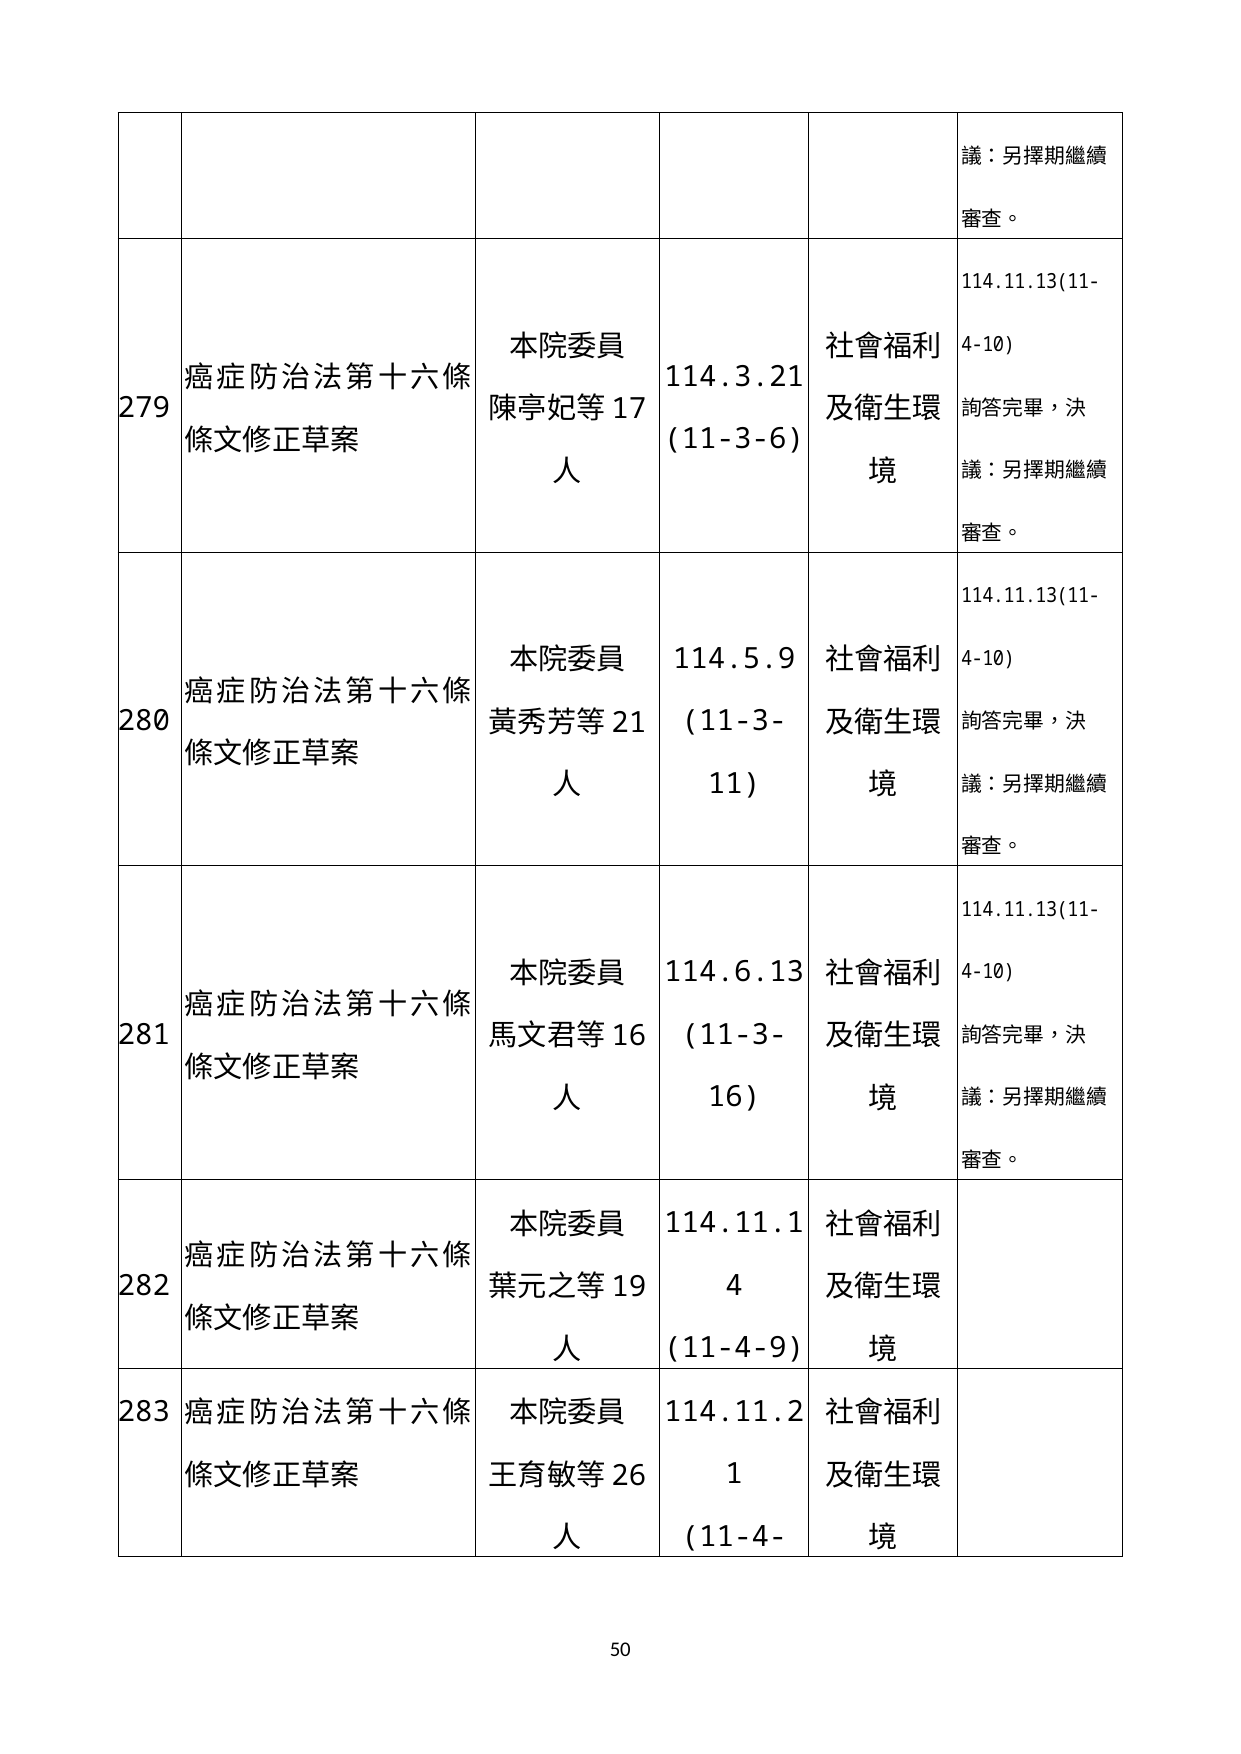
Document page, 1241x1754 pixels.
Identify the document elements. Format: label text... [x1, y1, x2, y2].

table_cell 114.11.13(11-4-10) 詢答完畢，決議：另擇期繼續審查。 [958, 239, 1122, 552]
table_cell 社會福利及衛生環境 [809, 1180, 957, 1367]
table_cell [119, 866, 181, 1179]
table_cell [958, 1369, 1122, 1556]
table_cell 114.11.13(11-4-10) 詢答完畢，決議：另擇期繼續審查。 [958, 553, 1122, 865]
table_cell [119, 113, 181, 238]
table_cell 114.11.21 (11-4- [660, 1369, 808, 1556]
table_cell [476, 113, 659, 238]
table_cell 社會福利及衛生環境 [809, 1369, 957, 1556]
table_cell 癌症防治法第十六條條文修正草案 [182, 239, 475, 552]
table_cell 本院委員 黃秀芳等21人 [476, 553, 659, 865]
table_cell [119, 1276, 129, 1292]
table_cell 社會福利及衛生環境 [809, 553, 957, 865]
table_cell [958, 1180, 1122, 1367]
table_cell 本院委員 陳亭妃等17人 [476, 239, 659, 552]
table_cell [119, 1180, 181, 1367]
table_cell 本院委員 葉元之等19人 [476, 1180, 659, 1367]
table_cell 癌症防治法第十六條條文修正草案 [182, 553, 475, 865]
table_cell 癌症防治法第十六條條文修正草案 [182, 1369, 475, 1556]
table_cell 114.3.21 (11-3-6) [660, 239, 808, 552]
table_cell 114.6.13 (11-3-16) [660, 866, 808, 1179]
table_cell 本院委員 馬文君等16人 [476, 866, 659, 1179]
table_cell 社會福利及衛生環境 [809, 866, 957, 1179]
table_cell [119, 1369, 181, 1556]
table_cell 癌症防治法第十六條條文修正草案 [182, 866, 475, 1179]
table_cell [119, 1402, 129, 1418]
table_cell 114.11.13(11-4-10) 詢答完畢，決議：另擇期繼續審查。 [958, 866, 1122, 1179]
table_cell 議：另擇期繼續審查。 [958, 113, 1122, 238]
table_cell [119, 239, 181, 552]
table_cell 114.5.9 (11-3-11) [660, 553, 808, 865]
table_cell [809, 113, 957, 238]
table_cell [119, 553, 181, 865]
table_cell 癌症防治法第十六條條文修正草案 [182, 1180, 475, 1367]
table_cell 本院委員 王育敏等26人 [476, 1369, 659, 1556]
table_cell [182, 113, 475, 238]
table_cell 114.11.14 (11-4-9) [660, 1180, 808, 1367]
table_cell [119, 1025, 129, 1041]
table_cell [660, 113, 808, 238]
table_cell [119, 398, 129, 414]
table_cell [119, 711, 129, 727]
table_cell 社會福利及衛生環境 [809, 239, 957, 552]
